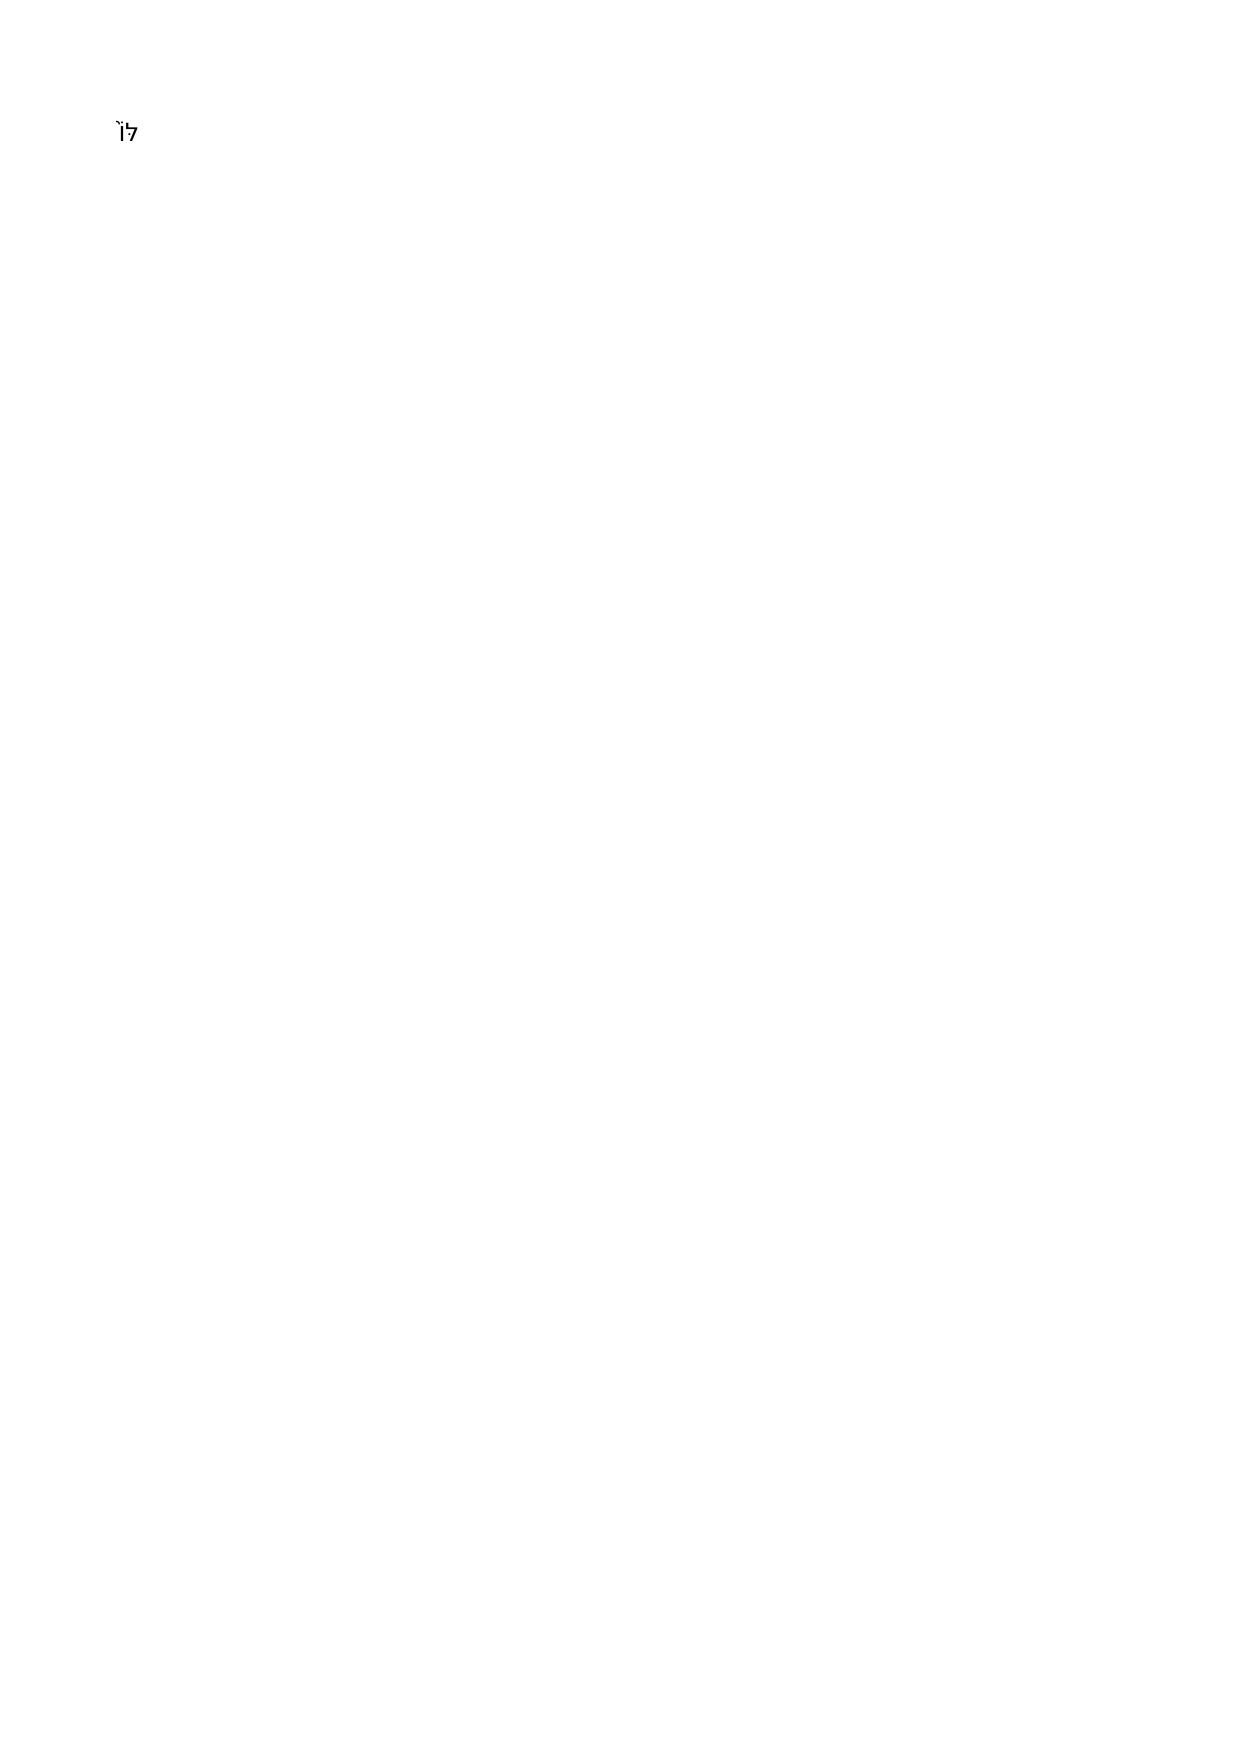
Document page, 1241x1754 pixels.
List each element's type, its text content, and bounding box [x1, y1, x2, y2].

text לּוֹ֙ [118, 118, 1122, 147]
